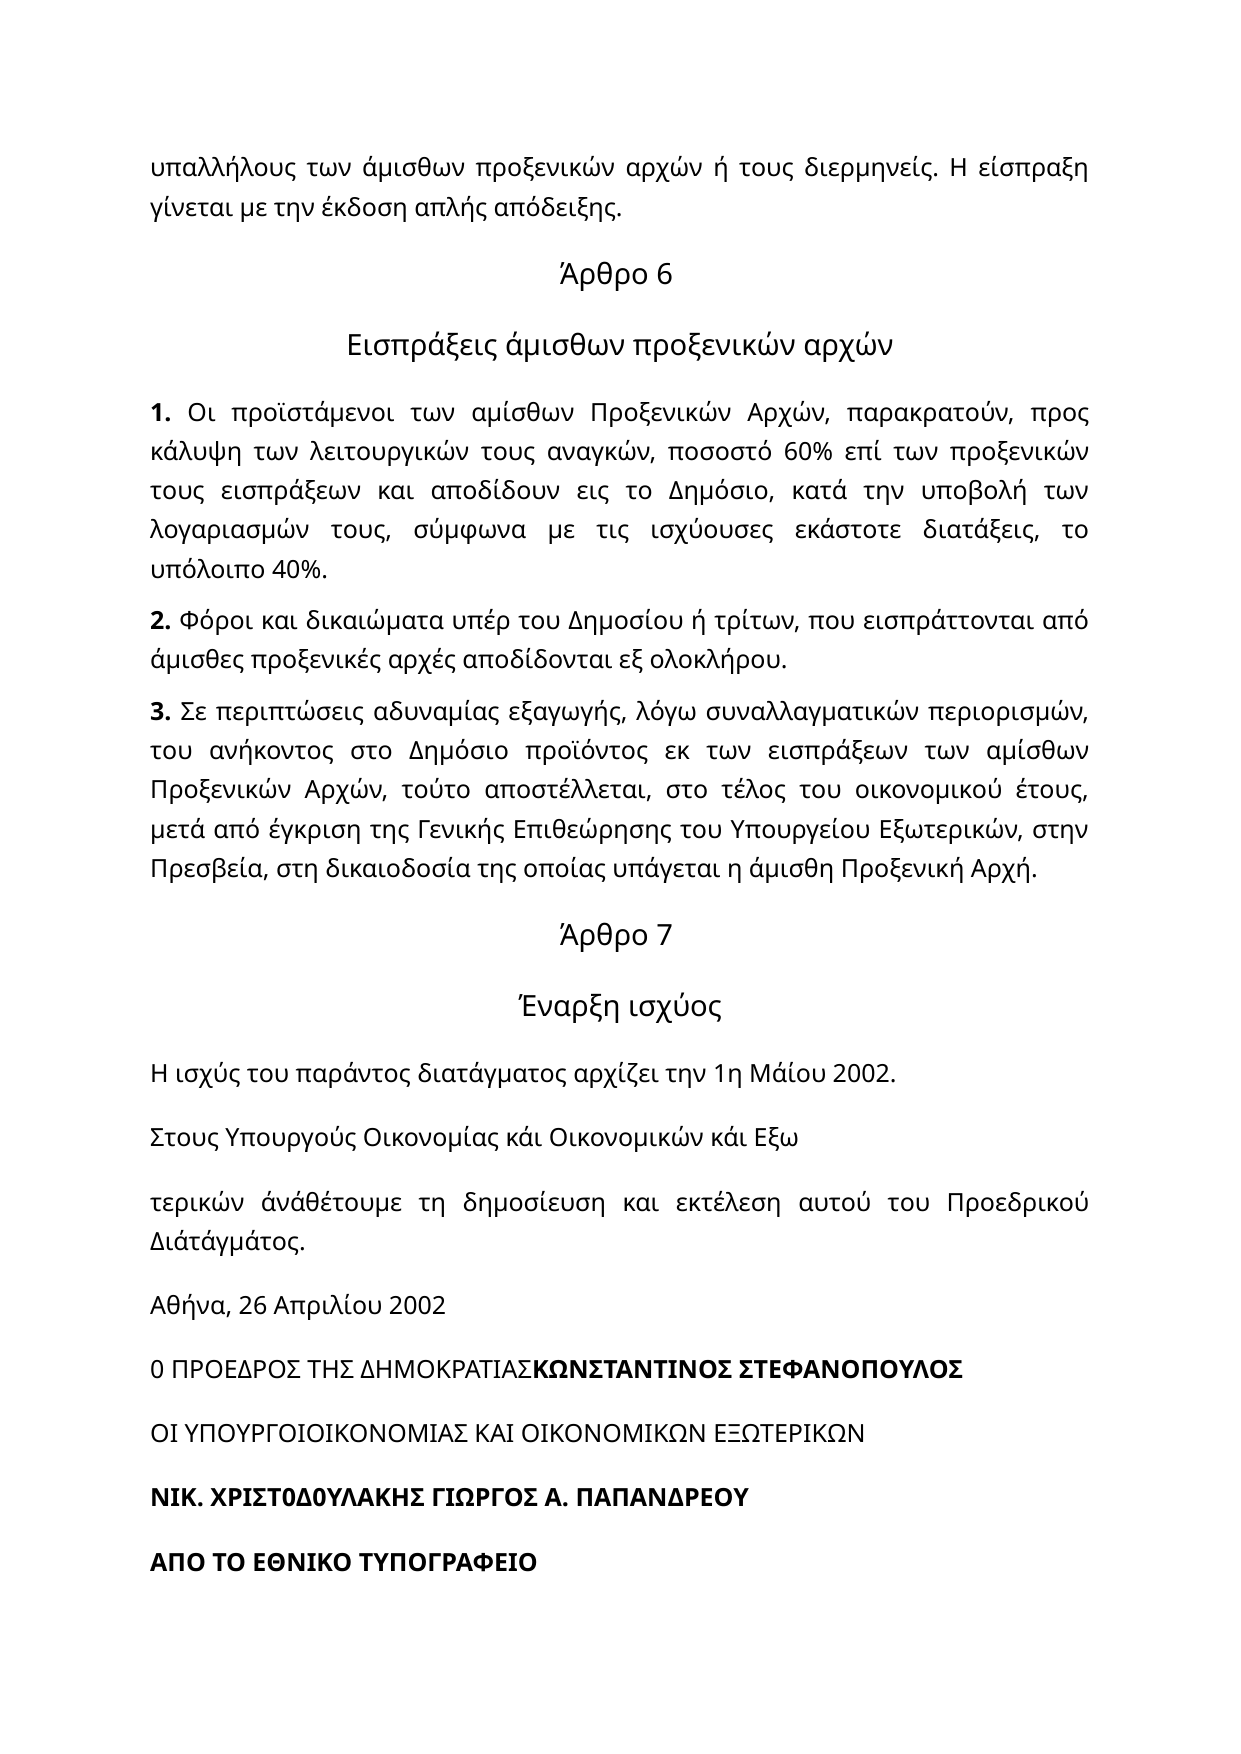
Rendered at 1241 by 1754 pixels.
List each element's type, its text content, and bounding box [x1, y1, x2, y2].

text 2. Φόροι και δικαιώματα υπέρ του Δημοσίου ή τρίτων, που εισπράττονται από άμισθες προξενικές αρχές αποδίδονται εξ ολοκλήρου. [150, 603, 1090, 676]
text ΟΙ ΥΠΟΥΡΓΟΙΟΙΚΟΝΟΜΙΑΣ ΚΑΙ ΟΙΚΟΝΟΜΙΚΩΝ ΕΞΩΤΕΡΙΚΩΝ [150, 1416, 1090, 1450]
subtitle Εισπράξεις άμισθων προξενικών αρχών [150, 324, 1090, 364]
text υπαλλήλους των άμισθων προξενικών αρχών ή τους διερμηνείς. Η είσπραξη γίνεται με την έκδοση απλής απόδειξης. [150, 150, 1090, 223]
subtitle Άρθρο 7 [150, 914, 1090, 954]
text 1. Οι προϊστάμενοι των αμίσθων Προξενικών Αρχών, παρακρατούν, προς κάλυψη των λειτουργικών τους αναγκών, ποσοστό 60% επί των προξενικών τους εισπράξεων και αποδίδουν εις το Δημόσιο, κατά την υποβολή των λογαριασμών τους, σύμφωνα με τις ισχύουσες εκάστοτε διατάξεις, το υπόλοιπο 40%. [150, 394, 1090, 585]
text 3. Σε περιπτώσεις αδυναμίας εξαγωγής, λόγω συναλλαγματικών περιορισμών, του ανήκοντος στο Δημόσιο προϊόντος εκ των εισπράξεων των αμίσθων Προξενικών Αρχών, τούτο αποστέλλεται, στο τέλος του οικονομικού έτους, μετά από έγκριση της Γενικής Επιθεώρησης του Υπουργείου Εξωτερικών, στην Πρεσβεία, στη δικαιοδοσία της οποίας υπάγεται η άμισθη Προξενική Αρχή. [150, 694, 1090, 884]
text Η ισχύς του παράντος διατάγματος αρχίζει την 1η Μάίου 2002. [150, 1056, 1090, 1090]
subtitle Έναρξη ισχύος [150, 985, 1090, 1025]
text Αθήνα, 26 Απριλίου 2002 [150, 1287, 1090, 1322]
text ΝΙΚ. ΧΡΙΣΤ0Δ0ΥΛΑΚΗΣ ΓΙΩΡΓΟΣ Α. ΠΑΠΑΝΔΡΕΟΥ [150, 1480, 1090, 1514]
text τερικών άνάθέτουμε τη δημοσίευση και εκτέλεση αυτού του Προεδρικού Διάτάγμάτος. [150, 1184, 1090, 1257]
subtitle Άρθρο 6 [150, 253, 1090, 293]
text Στους Υπουργούς Οικονομίας κάι Οικονομικών κάι Εξω [150, 1120, 1090, 1154]
text 0 ΠΡΟΕΔΡΟΣ ΤΗΣ ΔΗΜΟΚΡΑΤΙΑΣΚΩΝΣΤΑΝΤΙΝΟΣ ΣΤΕΦΑΝΟΠΟΥΛΟΣ [150, 1352, 1090, 1386]
text ΑΠΟ ΤΟ ΕΘΝΙΚΟ ΤΥΠΟΓΡΑΦΕΙΟ [150, 1544, 1090, 1578]
